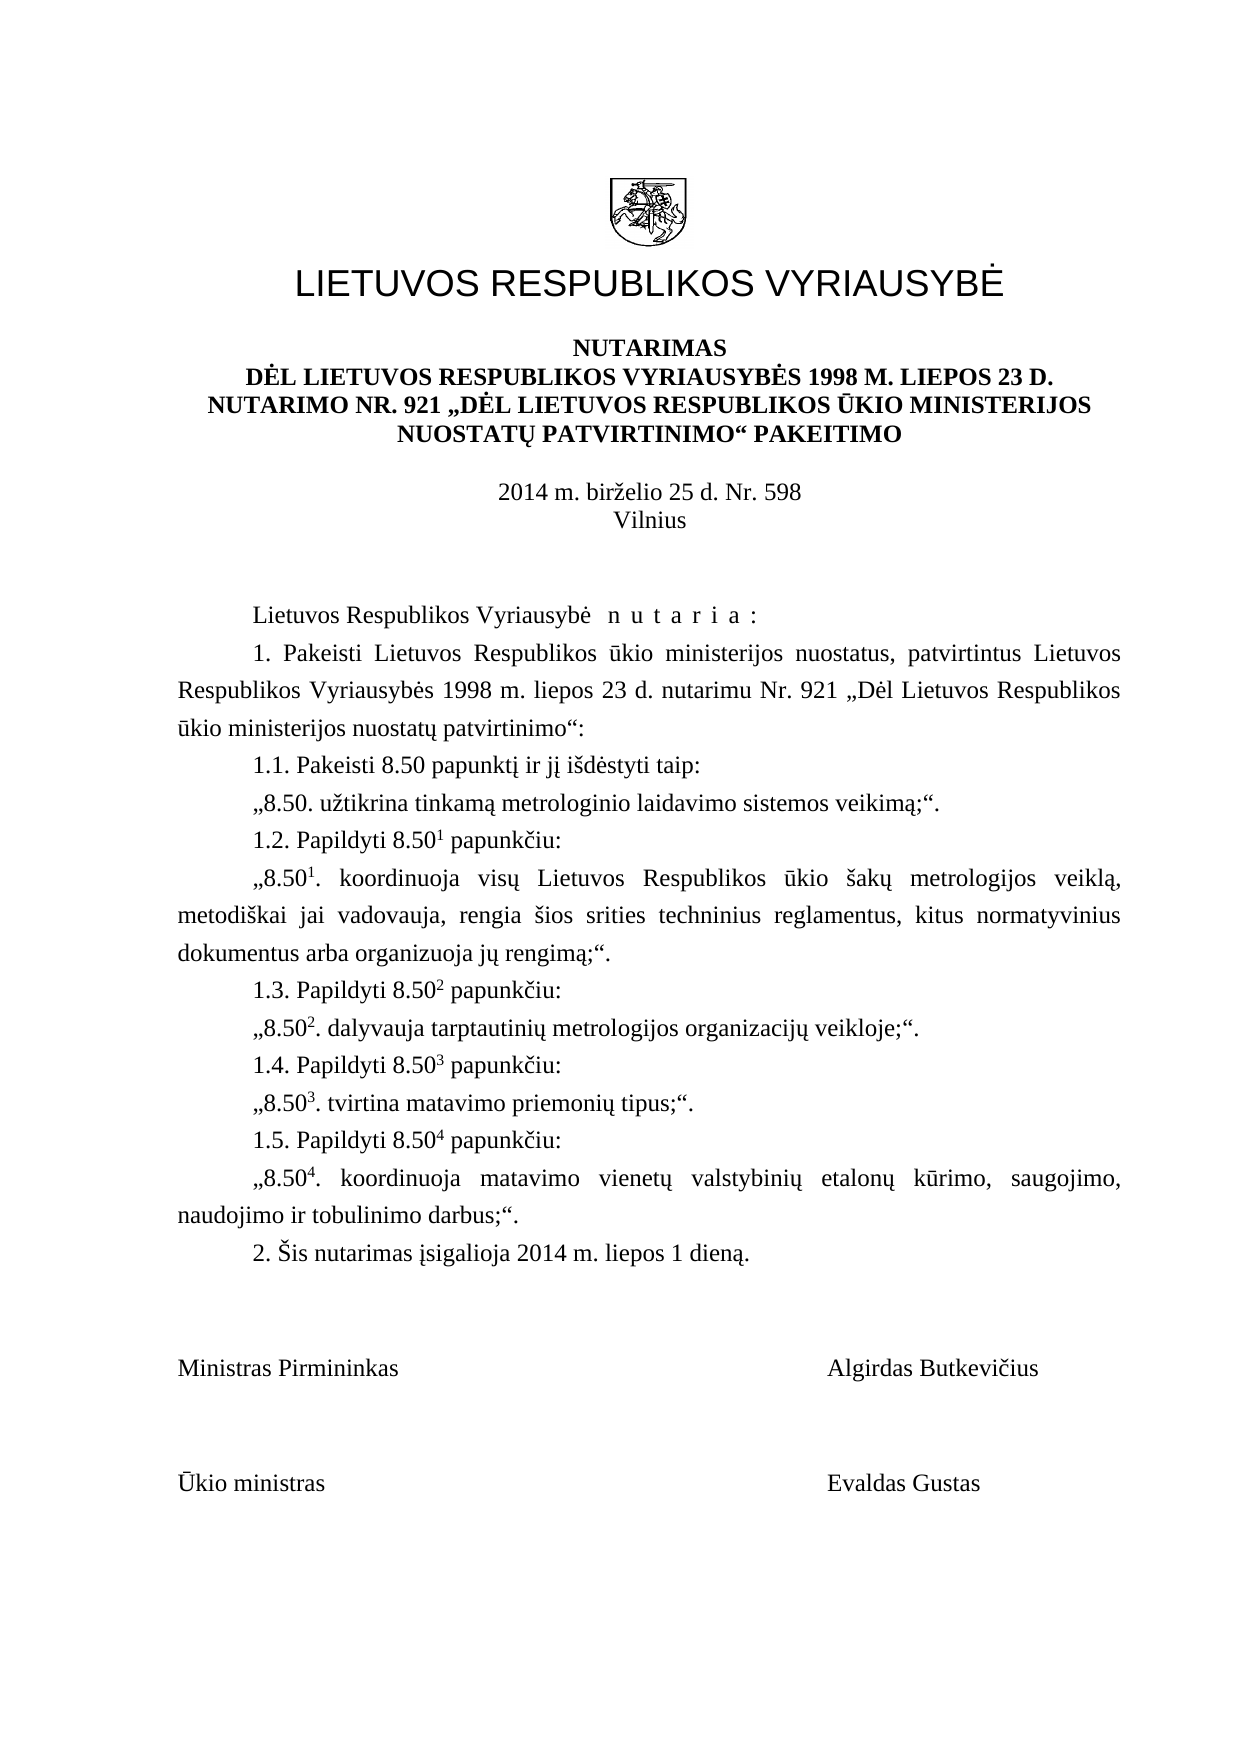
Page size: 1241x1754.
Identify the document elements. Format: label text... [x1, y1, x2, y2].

text 1.3. Papildyti 8.502 papunkčiu: [177, 967, 1122, 1004]
text „8.501. koordinuoja visų Lietuvos Respublikos ūkio šakų metrologijos veiklą, metodiškai jai vadovauja, rengia šios srities techninius reglamentus, kitus normatyvinius dokumentus arba organizuoja jų rengimą;“. [177, 854, 1122, 967]
text 1.5. Papildyti 8.504 papunkčiu: [177, 1117, 1122, 1154]
text Dėl LIETUVOS RESPUBLIKOS VYRIAUSYBĖS 1998 M. LIEPOS 23 D. NUTARIMO NR. 921 „DĖL LIETUVOS RESPUBLIKOS ŪKIO MINISTERIJOS NUOSTATŲ PATVIRTINIMO“ PAKEITIMO [177, 362, 1122, 448]
text 1.2. Papildyti 8.501 papunkčiu: [177, 817, 1122, 854]
text nutarimas [177, 333, 1122, 362]
text 2. Šis nutarimas įsigalioja 2014 m. liepos 1 dieną. [177, 1229, 1122, 1267]
text Ministras Pirmininkas Algirdas Butkevičius [177, 1353, 1122, 1382]
text „8.503. tvirtina matavimo priemonių tipus;“. [177, 1079, 1122, 1117]
text 1. Pakeisti Lietuvos Respublikos ūkio ministerijos nuostatus, patvirtintus Lietuvos Respublikos Vyriausybės 1998 m. liepos 23 d. nutarimu Nr. 921 „Dėl Lietuvos Respublikos ūkio ministerijos nuostatų patvirtinimo“: [177, 629, 1122, 742]
text 1.1. Pakeisti 8.50 papunktį ir jį išdėstyti taip: [177, 742, 1122, 779]
text 2014 m. birželio 25 d. Nr. 598 Vilnius [177, 477, 1122, 534]
text „8.504. koordinuoja matavimo vienetų valstybinių etalonų kūrimo, saugojimo, naudojimo ir tobulinimo darbus;“. [177, 1154, 1122, 1229]
text Lietuvos Respublikos Vyriausybė nutaria: [177, 592, 1122, 629]
text Lietuvos Respublikos Vyriausybė [177, 261, 1122, 304]
text 1.4. Papildyti 8.503 papunkčiu: [177, 1042, 1122, 1079]
text „8.50. užtikrina tinkamą metrologinio laidavimo sistemos veikimą;“. [177, 779, 1122, 817]
text „8.502. dalyvauja tarptautinių metrologijos organizacijų veikloje;“. [177, 1004, 1122, 1042]
text Ūkio ministras Evaldas Gustas [177, 1468, 1122, 1497]
